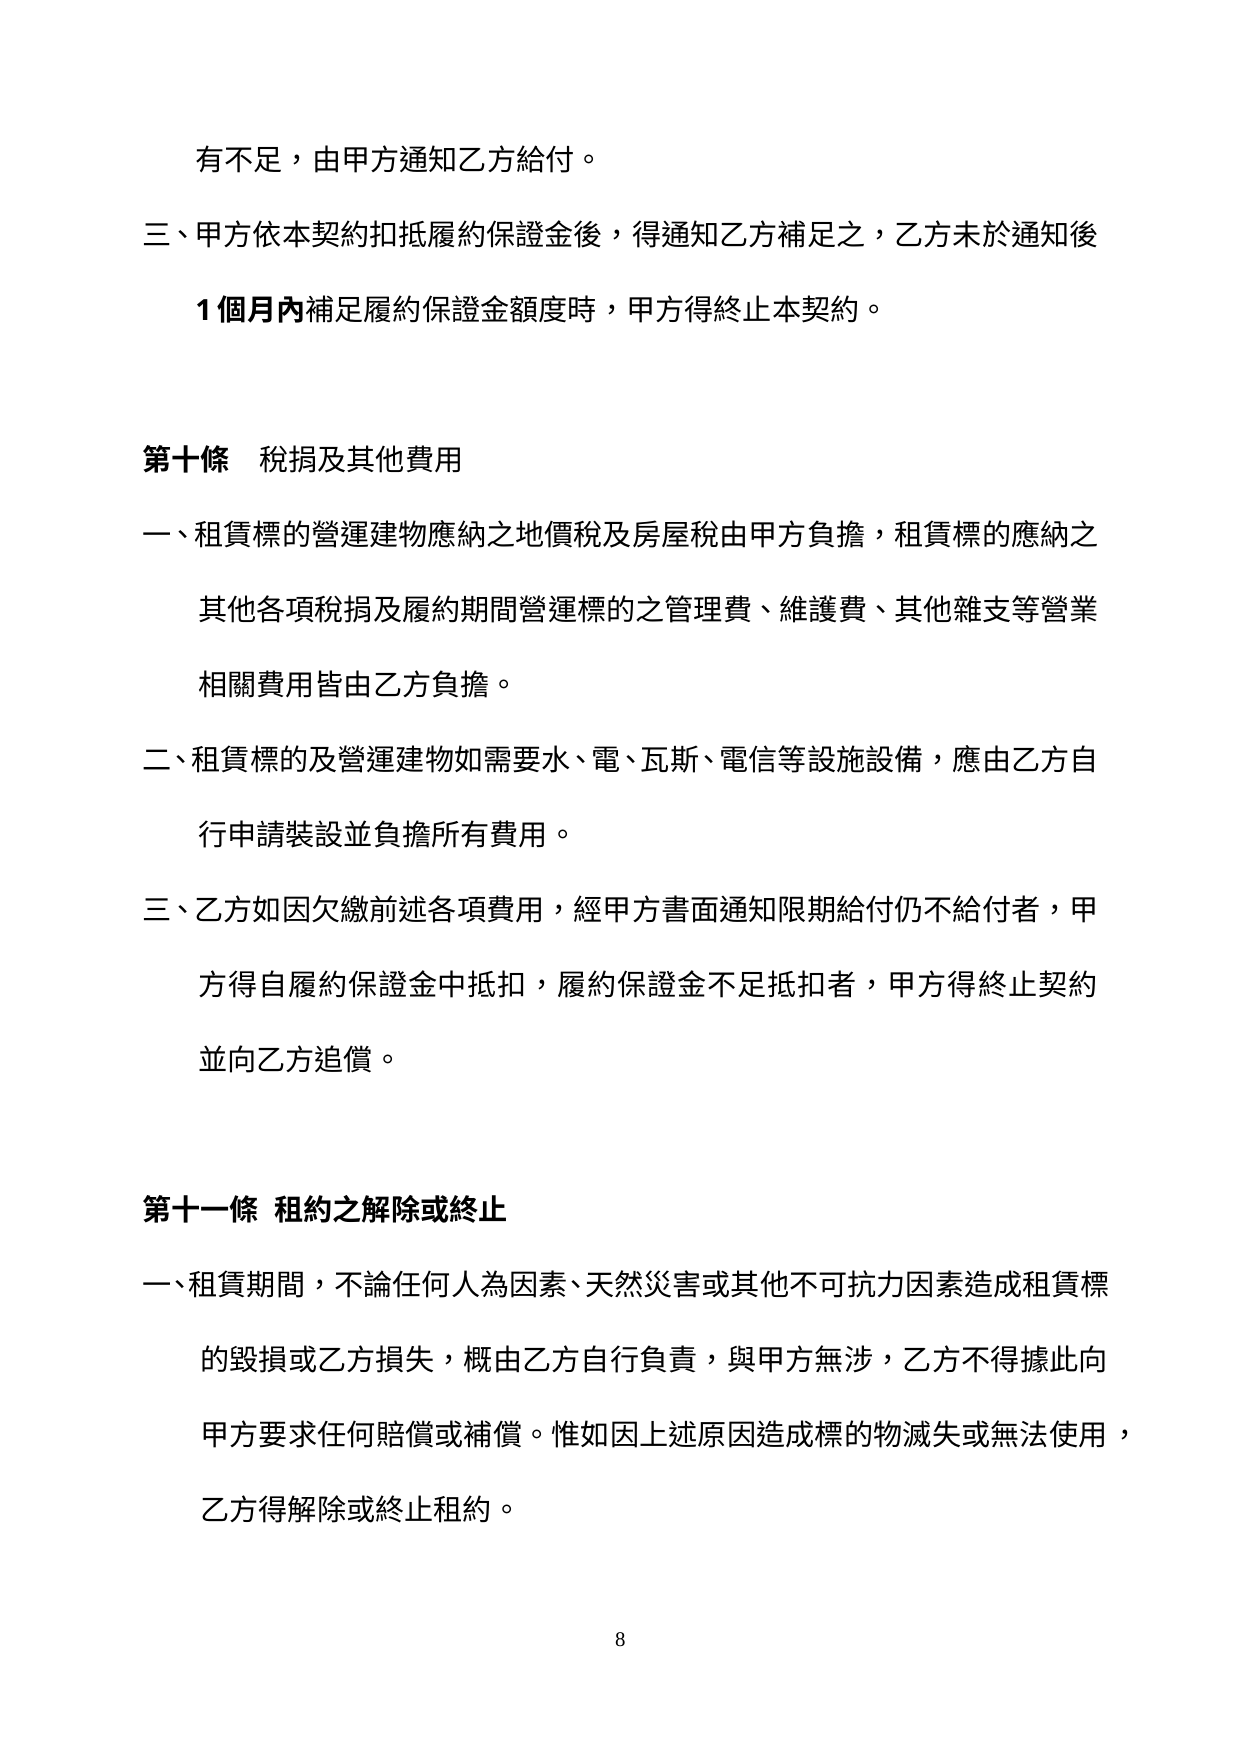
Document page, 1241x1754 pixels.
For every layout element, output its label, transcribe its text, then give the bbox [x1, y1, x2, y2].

text 二、乙方已繳納之履約保證金，應優先清償欠繳租金、拆除地上物之費用、騰空租賃物之費用、逾期違約金、損害賠償或應由乙方支付之款項等費用，如有賸餘且無其他尚待解決事項後30日內，餘額由甲方無息返還；如有不足，由甲方通知乙方給付。 [142, 120, 1098, 195]
text 三、甲方依本契約扣抵履約保證金後，得通知乙方補足之，乙方未於通知後1個月內補足履約保證金額度時，甲方得終止本契約。 [142, 195, 1098, 345]
text 一、租賃標的營運建物應納之地價稅及房屋稅由甲方負擔，租賃標的應納之其他各項稅捐及履約期間營運標的之管理費、維護費、其他雜支等營業相關費用皆由乙方負擔。 [142, 495, 1098, 720]
list 稅捐及其他費用 [142, 420, 1098, 495]
list 租約之解除或終止 [142, 1170, 1098, 1245]
text 三、乙方如因欠繳前述各項費用，經甲方書面通知限期給付仍不給付者，甲方得自履約保證金中抵扣，履約保證金不足抵扣者，甲方得終止契約並向乙方追償。 [142, 870, 1098, 1095]
text 一、租賃期間，不論任何人為因素、天然災害或其他不可抗力因素造成租賃標的毀損或乙方損失，概由乙方自行負責，與甲方無涉，乙方不得據此向甲方要求任何賠償或補償。惟如因上述原因造成標的物滅失或無法使用，乙方得解除或終止租約。 [142, 1245, 1110, 1545]
text 二、租賃標的及營運建物如需要水、電、瓦斯、電信等設施設備，應由乙方自行申請裝設並負擔所有費用。 [142, 720, 1098, 870]
